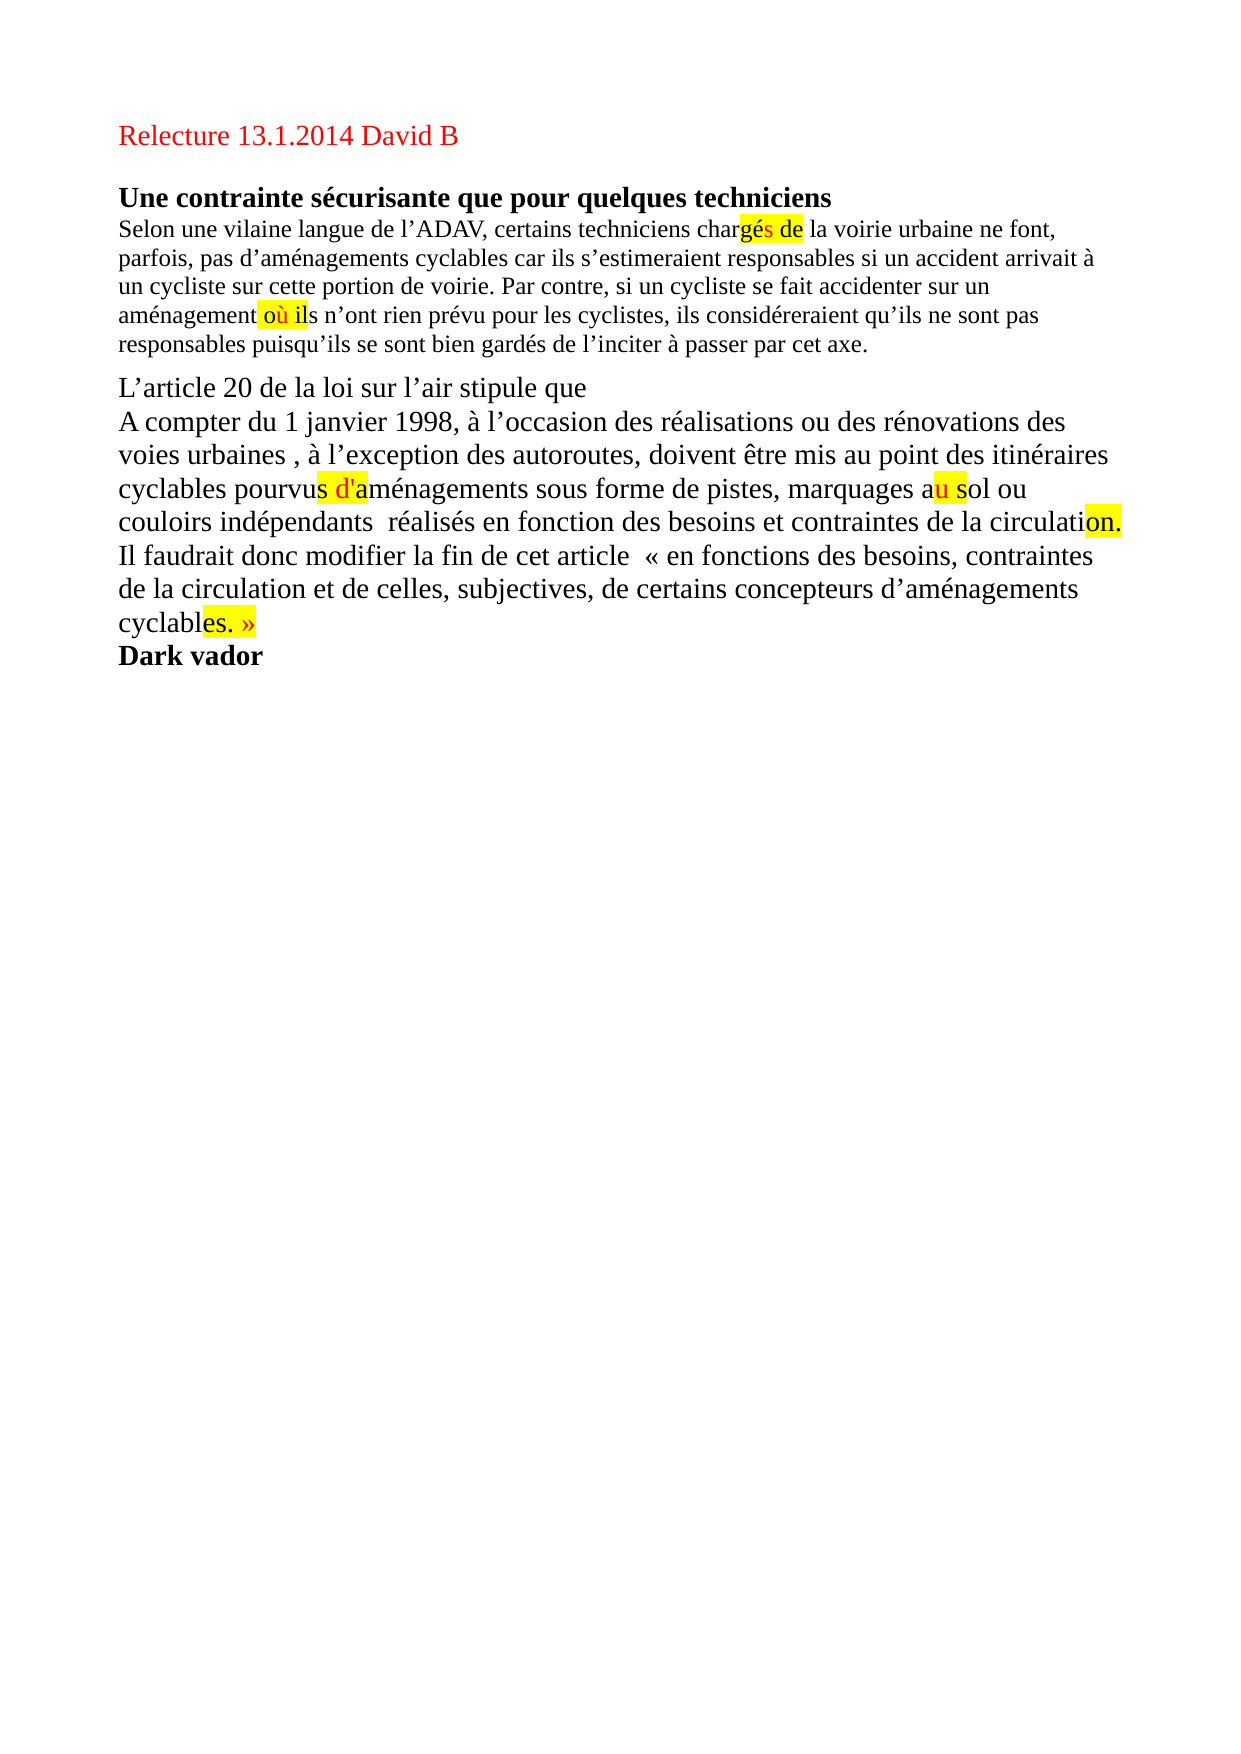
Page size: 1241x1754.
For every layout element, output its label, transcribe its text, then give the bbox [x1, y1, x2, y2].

text Il faudrait donc modifier la fin de cet article « en fonctions des besoins, contraintes de la circulation et de celles, subjectives, de certains concepteurs d’aménagements cyclables. » [118, 538, 1122, 638]
text Selon une vilaine langue de l’ADAV, certains techniciens chargés de la voirie urbaine ne font, parfois, pas d’aménagements cyclables car ils s’estimeraient responsables si un accident arrivait à un cycliste sur cette portion de voirie. Par contre, si un cycliste se fait accidenter sur un aménagement où ils n’ont rien prévu pour les cyclistes, ils considéreraient qu’ils ne sont pas responsables puisqu’ils se sont bien gardés de l’inciter à passer par cet axe. [118, 214, 1122, 358]
subtitle Dark vador [118, 638, 1122, 672]
text A compter du 1 janvier 1998, à l’occasion des réalisations ou des rénovations des voies urbaines , à l’exception des autoroutes, doivent être mis au point des itinéraires cyclables pourvus d'aménagements sous forme de pistes, marquages au sol ou couloirs indépendants réalisés en fonction des besoins et contraintes de la circulation. [118, 404, 1122, 538]
subtitle Une contrainte sécurisante que pour quelques techniciens [118, 180, 1122, 214]
subtitle Relecture 13.1.2014 David B [118, 118, 1122, 152]
text L’article 20 de la loi sur l’air stipule que [118, 370, 1122, 404]
